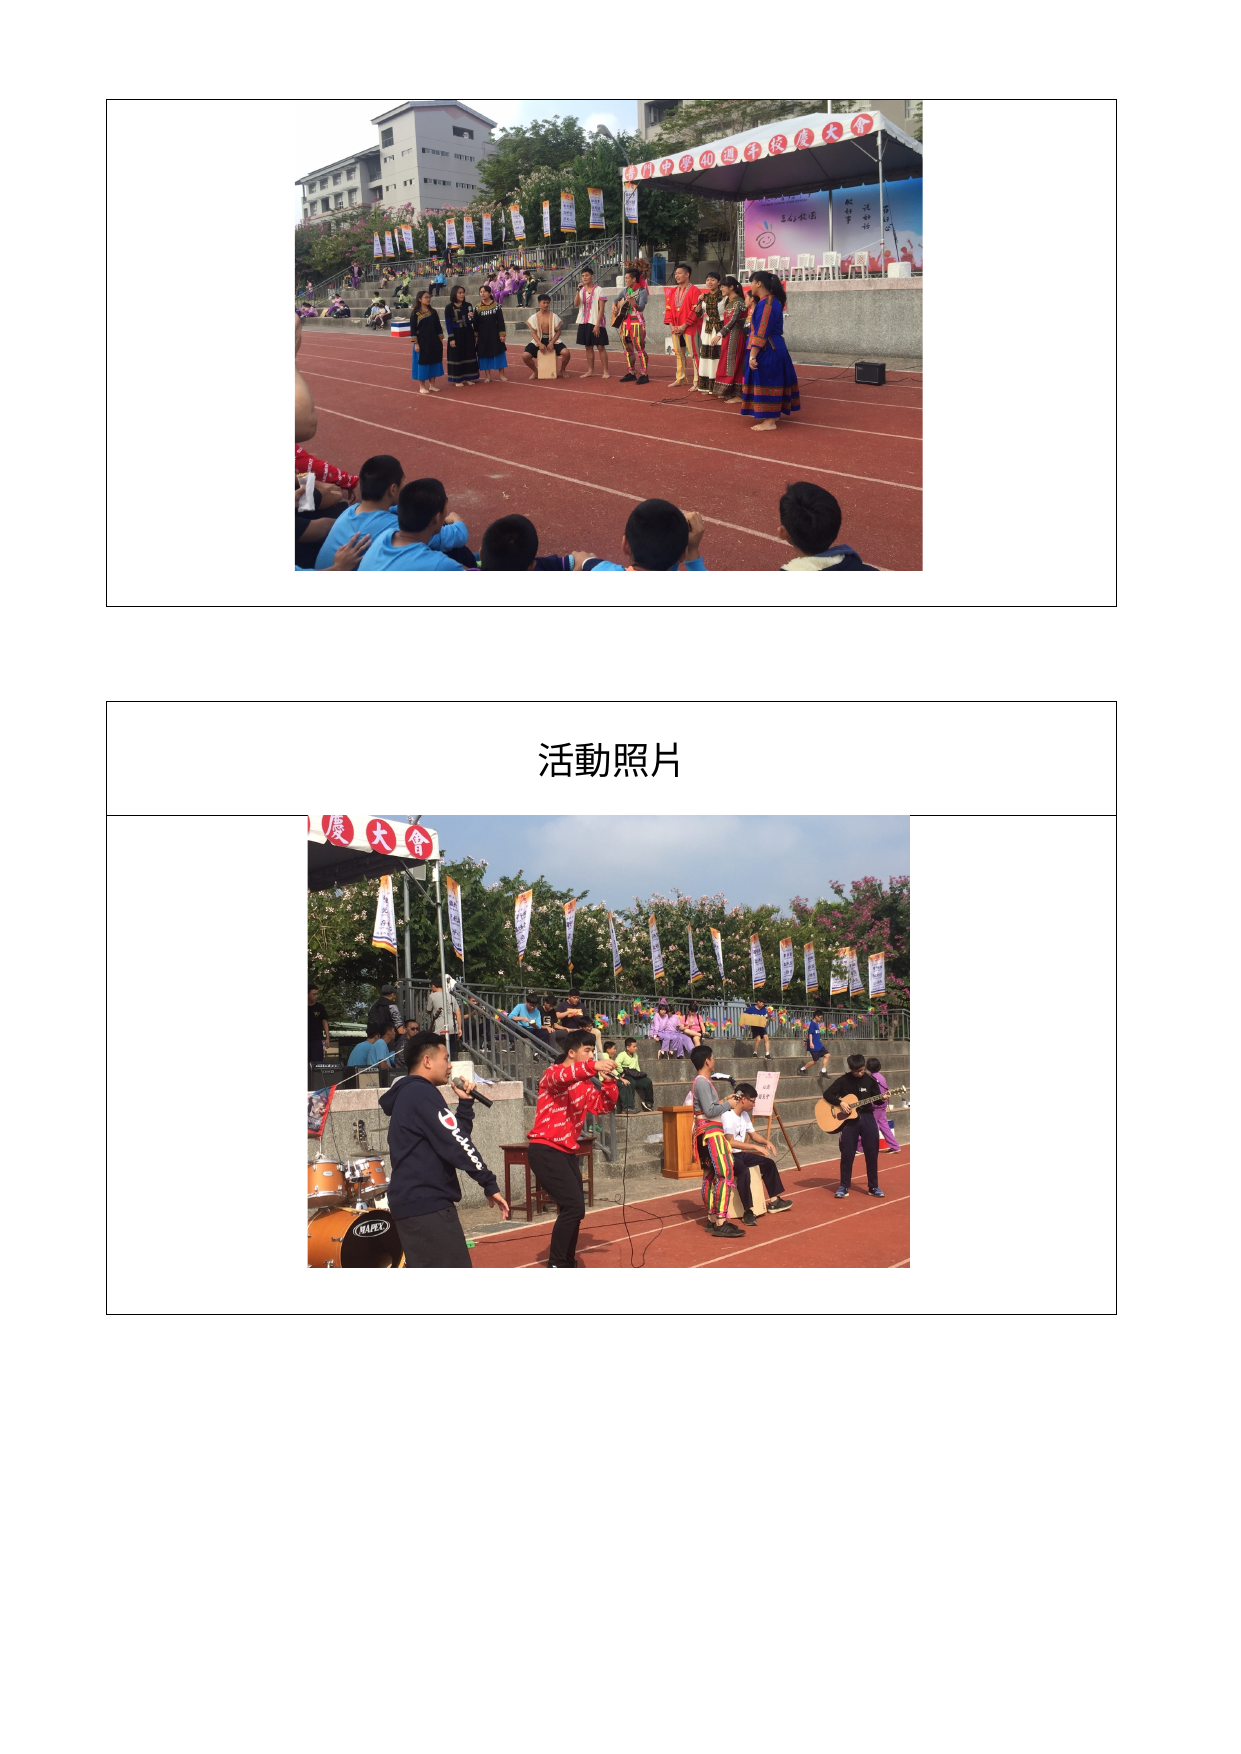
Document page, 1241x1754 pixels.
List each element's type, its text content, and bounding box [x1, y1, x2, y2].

picture [307, 815, 910, 1268]
table_cell [107, 816, 1116, 1314]
picture [294, 100, 923, 571]
table_cell [107, 100, 1116, 606]
table_header 活動照片 [107, 702, 1116, 814]
